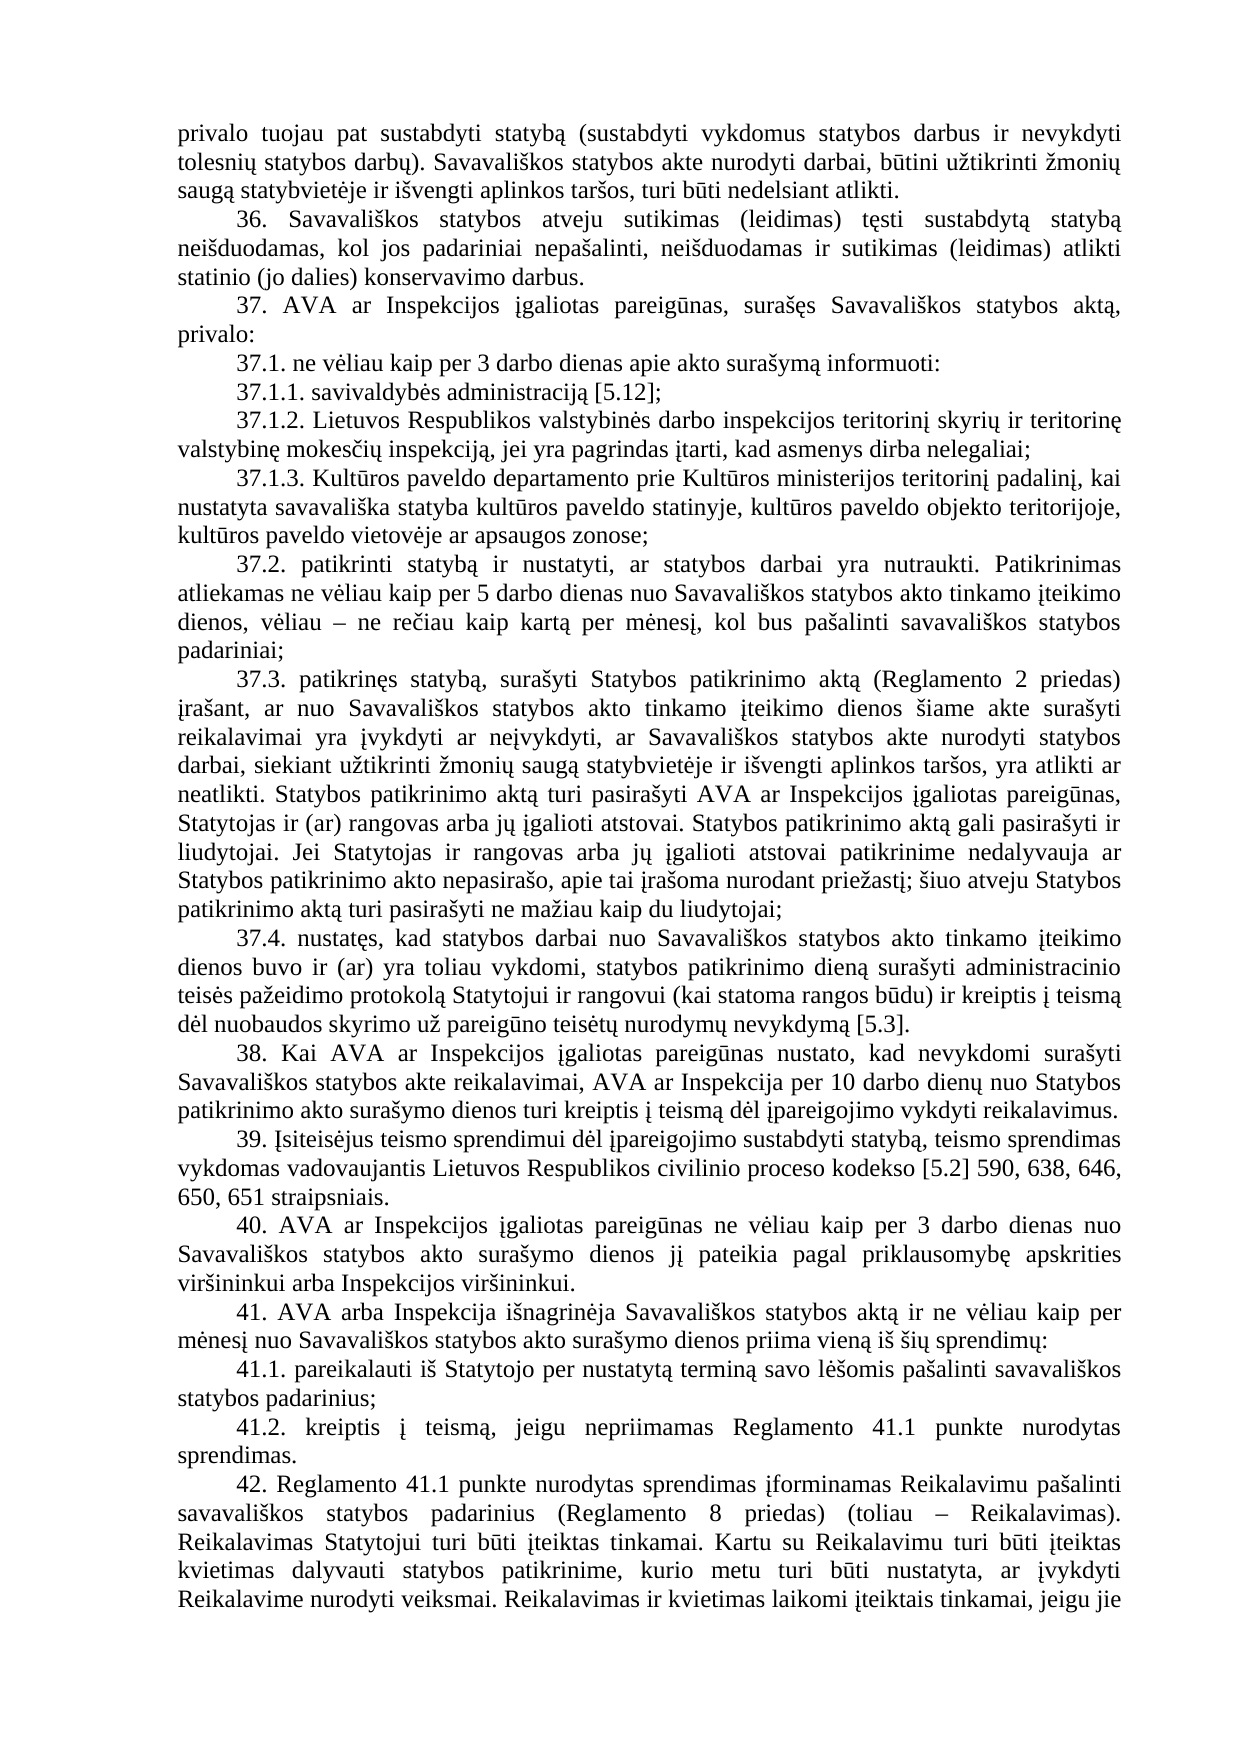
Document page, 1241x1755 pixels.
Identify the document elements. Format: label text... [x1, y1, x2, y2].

text 41.1. pareikalauti iš Statytojo per nustatytą terminą savo lėšomis pašalinti savavališkos statybos padarinius; [177, 1354, 1122, 1412]
text privalo tuojau pat sustabdyti statybą (sustabdyti vykdomus statybos darbus ir nevykdyti tolesnių statybos darbų). Savavališkos statybos akte nurodyti darbai, būtini užtikrinti žmonių saugą statybvietėje ir išvengti aplinkos taršos, turi būti nedelsiant atlikti. [177, 118, 1122, 204]
text 37.3. patikrinęs statybą, surašyti Statybos patikrinimo aktą (Reglamento 2 priedas) įrašant, ar nuo Savavališkos statybos akto tinkamo įteikimo dienos šiame akte surašyti reikalavimai yra įvykdyti ar neįvykdyti, ar Savavališkos statybos akte nurodyti statybos darbai, siekiant užtikrinti žmonių saugą statybvietėje ir išvengti aplinkos taršos, yra atlikti ar neatlikti. Statybos patikrinimo aktą turi pasirašyti AVA ar Inspekcijos įgaliotas pareigūnas, Statytojas ir (ar) rangovas arba jų įgalioti atstovai. Statybos patikrinimo aktą gali pasirašyti ir liudytojai. Jei Statytojas ir rangovas arba jų įgalioti atstovai patikrinime nedalyvauja ar Statybos patikrinimo akto nepasirašo, apie tai įrašoma nurodant priežastį; šiuo atveju Statybos patikrinimo aktą turi pasirašyti ne mažiau kaip du liudytojai; [177, 664, 1122, 923]
text 38. Kai AVA ar Inspekcijos įgaliotas pareigūnas nustato, kad nevykdomi surašyti Savavališkos statybos akte reikalavimai, AVA ar Inspekcija per 10 darbo dienų nuo Statybos patikrinimo akto surašymo dienos turi kreiptis į teismą dėl įpareigojimo vykdyti reikalavimus. [177, 1038, 1122, 1124]
text 37.2. patikrinti statybą ir nustatyti, ar statybos darbai yra nutraukti. Patikrinimas atliekamas ne vėliau kaip per 5 darbo dienas nuo Savavališkos statybos akto tinkamo įteikimo dienos, vėliau – ne rečiau kaip kartą per mėnesį, kol bus pašalinti savavališkos statybos padariniai; [177, 549, 1122, 664]
text 41.2. kreiptis į teismą, jeigu nepriimamas Reglamento 41.1 punkte nurodytas sprendimas. [177, 1412, 1122, 1469]
text 37.1. ne vėliau kaip per 3 darbo dienas apie akto surašymą informuoti: [177, 348, 1122, 377]
text 37. AVA ar Inspekcijos įgaliotas pareigūnas, surašęs Savavališkos statybos aktą, privalo: [177, 291, 1122, 348]
text 40. AVA ar Inspekcijos įgaliotas pareigūnas ne vėliau kaip per 3 darbo dienas nuo Savavališkos statybos akto surašymo dienos jį pateikia pagal priklausomybę apskrities viršininkui arba Inspekcijos viršininkui. [177, 1211, 1122, 1297]
text 37.1.1. savivaldybės administraciją [5.12]; [177, 377, 1122, 406]
text 39. Įsiteisėjus teismo sprendimui dėl įpareigojimo sustabdyti statybą, teismo sprendimas vykdomas vadovaujantis Lietuvos Respublikos civilinio proceso kodekso [5.2] 590, 638, 646, 650, 651 straipsniais. [177, 1124, 1122, 1211]
text 42. Reglamento 41.1 punkte nurodytas sprendimas įforminamas Reikalavimu pašalinti savavališkos statybos padarinius (Reglamento 8 priedas) (toliau – Reikalavimas). Reikalavimas Statytojui turi būti įteiktas tinkamai. Kartu su Reikalavimu turi būti įteiktas kvietimas dalyvauti statybos patikrinime, kurio metu turi būti nustatyta, ar įvykdyti Reikalavime nurodyti veiksmai. Reikalavimas ir kvietimas laikomi įteiktais tinkamai, jeigu jie [177, 1469, 1122, 1613]
text 41. AVA arba Inspekcija išnagrinėja Savavališkos statybos aktą ir ne vėliau kaip per mėnesį nuo Savavališkos statybos akto surašymo dienos priima vieną iš šių sprendimų: [177, 1297, 1122, 1354]
text 37.1.3. Kultūros paveldo departamento prie Kultūros ministerijos teritorinį padalinį, kai nustatyta savavališka statyba kultūros paveldo statinyje, kultūros paveldo objekto teritorijoje, kultūros paveldo vietovėje ar apsaugos zonose; [177, 463, 1122, 549]
text 36. Savavališkos statybos atveju sutikimas (leidimas) tęsti sustabdytą statybą neišduodamas, kol jos padariniai nepašalinti, neišduodamas ir sutikimas (leidimas) atlikti statinio (jo dalies) konservavimo darbus. [177, 204, 1122, 291]
text 37.1.2. Lietuvos Respublikos valstybinės darbo inspekcijos teritorinį skyrių ir teritorinę valstybinę mokesčių inspekciją, jei yra pagrindas įtarti, kad asmenys dirba nelegaliai; [177, 406, 1122, 463]
text 37.4. nustatęs, kad statybos darbai nuo Savavališkos statybos akto tinkamo įteikimo dienos buvo ir (ar) yra toliau vykdomi, statybos patikrinimo dieną surašyti administracinio teisės pažeidimo protokolą Statytojui ir rangovui (kai statoma rangos būdu) ir kreiptis į teismą dėl nuobaudos skyrimo už pareigūno teisėtų nurodymų nevykdymą [5.3]. [177, 923, 1122, 1038]
